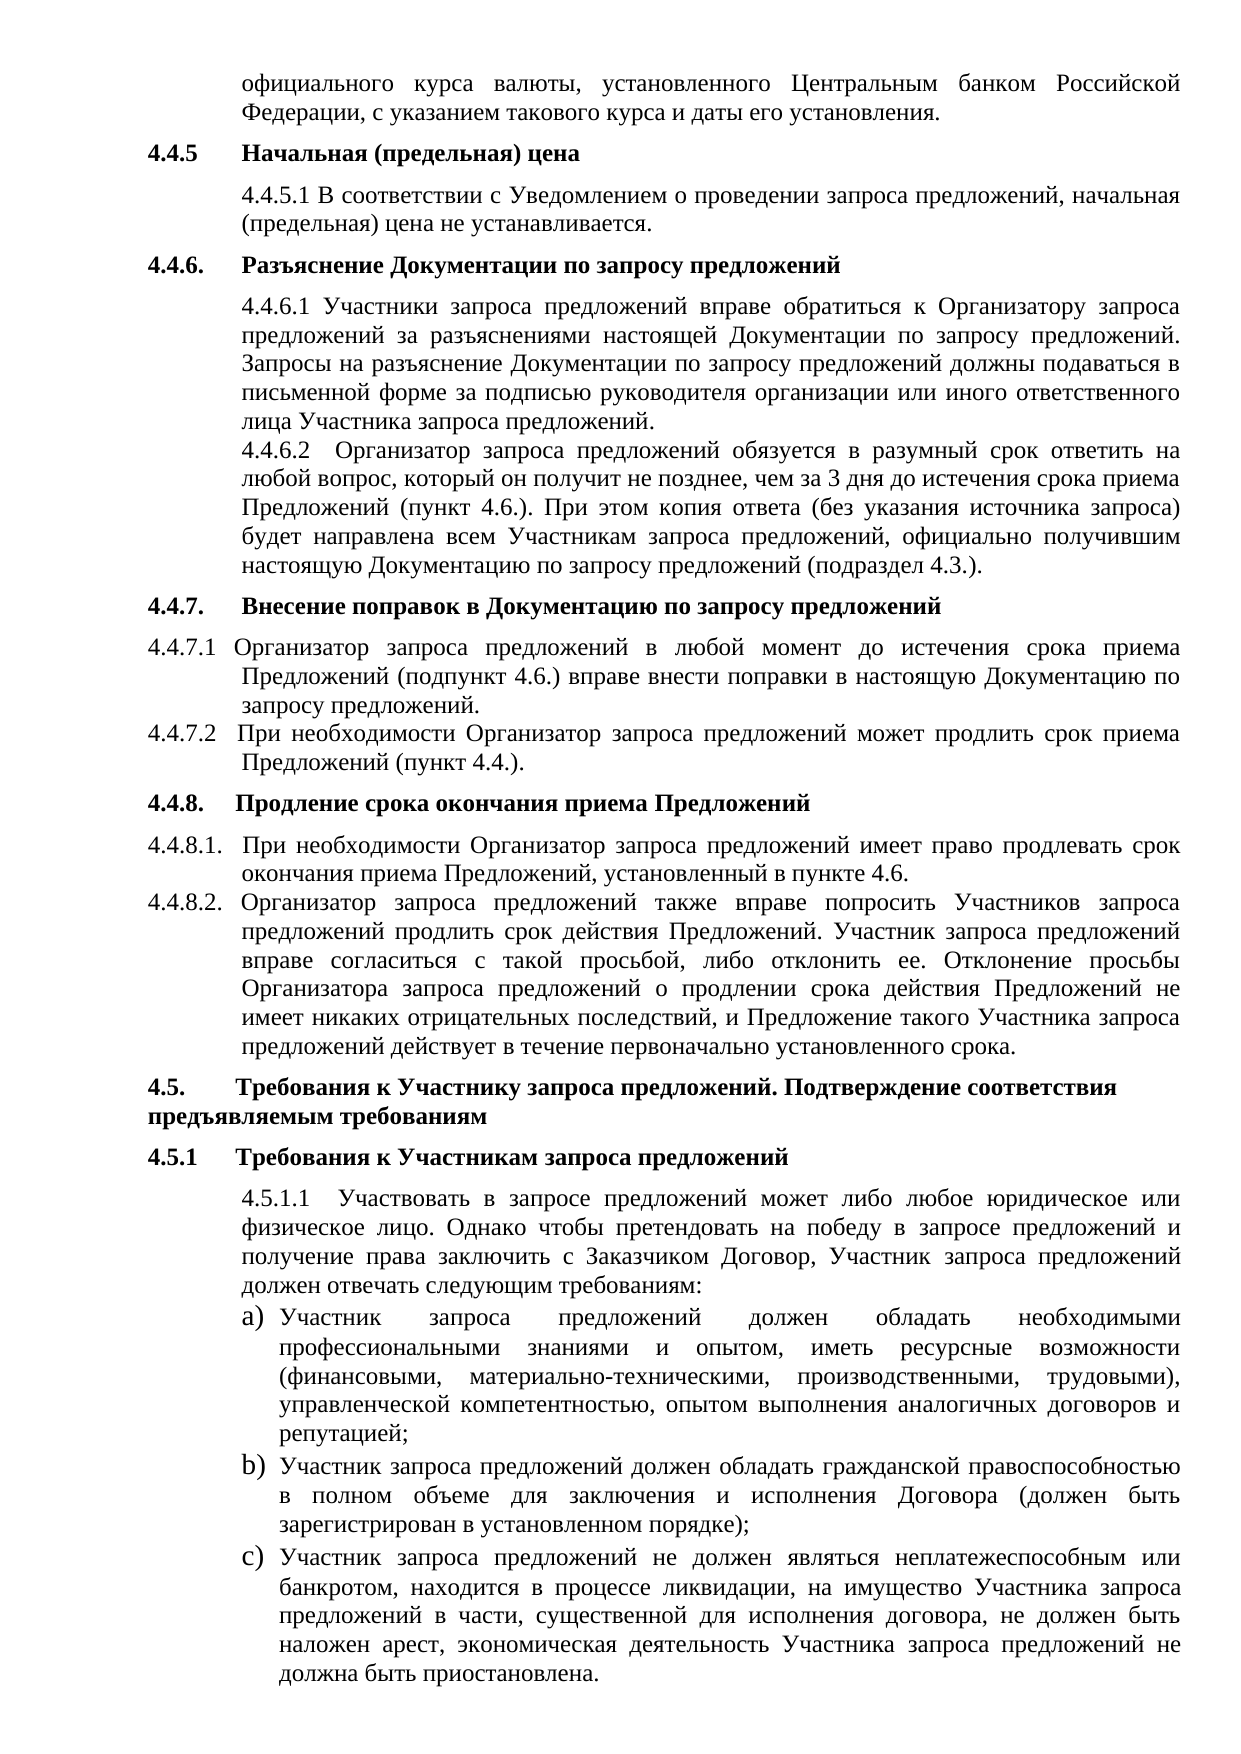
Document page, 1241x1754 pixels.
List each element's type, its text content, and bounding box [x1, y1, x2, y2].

list 4.5.1 Требования к Участникам запроса предложений [148, 1142, 1181, 1171]
list Участник запроса предложений должен обладать необходимыми профессиональными знаниями и опытом, иметь ресурсные возможности (финансовыми, материально-техническими, производственными, трудовыми), управленческой компетентностью, опытом выполнения аналогичных договоров и репутацией; [241, 1298, 1181, 1447]
list Участник запроса предложений должен обладать гражданской правоспособностью в полном объеме для заключения и исполнения Договора (должен быть зарегистрирован в установленном порядке); [241, 1447, 1181, 1538]
list официального курса валюты, установленного Центральным банком Российской Федерации, с указанием такового курса и даты его установления. [148, 68, 1181, 126]
text 4.4.8.2. Организатор запроса предложений также вправе попросить Участников запроса предложений продлить срок действия Предложений. Участник запроса предложений вправе согласиться с такой просьбой, либо отклонить ее. Отклонение просьбы Организатора запроса предложений о продлении срока действия Предложений не имеет никаких отрицательных последствий, и Предложение такого Участника запроса предложений действует в течение первоначально установленного срока. [148, 887, 1181, 1060]
list 4.4.5.1 В соответствии с Уведомлением о проведении запроса предложений, начальная (предельная) цена не устанавливается. [148, 180, 1181, 237]
list 4.4.6. Разъяснение Документации по запросу предложений [148, 250, 1181, 278]
text 4.4.7.2 При необходимости Организатор запроса предложений может продлить срок приема Предложений (пункт 4.4.). [148, 718, 1181, 776]
list 4.5.1.1 Участвовать в запросе предложений может либо любое юридическое или физическое лицо. Однако чтобы претендовать на победу в запросе предложений и получение права заключить с Заказчиком Договор, Участник запроса предложений должен отвечать следующим требованиям: [148, 1183, 1181, 1298]
list 4.4.5 Начальная (предельная) цена [144, 138, 1181, 167]
text 4.4.8.1. При необходимости Организатор запроса предложений имеет право продлевать срок окончания приема Предложений, установленный в пункте 4.6. [148, 830, 1181, 887]
list Участник запроса предложений не должен являться неплатежеспособным или банкротом, находится в процессе ликвидации, на имущество Участника запроса предложений в части, существенной для исполнения договора, не должен быть наложен арест, экономическая деятельность Участника запроса предложений не должна быть приостановлена. [241, 1538, 1181, 1687]
subtitle 4.5. Требования к Участнику запроса предложений. Подтверждение соответствия предъявляемым требованиям [148, 1072, 1181, 1130]
list 4.4.8. Продление срока окончания приема Предложений [54, 788, 1181, 817]
list 4.4.6.2 Организатор запроса предложений обязуется в разумный срок ответить на любой вопрос, который он получит не позднее, чем за 3 дня до истечения срока приема Предложений (пункт 4.6.). При этом копия ответа (без указания источника запроса) будет направлена всем Участникам запроса предложений, официально получившим настоящую Документацию по запросу предложений (подраздел 4.3.). [148, 435, 1181, 578]
text 4.4.7.1 Организатор запроса предложений в любой момент до истечения срока приема Предложений (подпункт 4.6.) вправе внести поправки в настоящую Документацию по запросу предложений. [148, 632, 1181, 718]
list 4.4.7. Внесение поправок в Документацию по запросу предложений [54, 591, 1181, 620]
list 4.4.6.1 Участники запроса предложений вправе обратиться к Организатору запроса предложений за разъяснениями настоящей Документации по запросу предложений. Запросы на разъяснение Документации по запросу предложений должны подаваться в письменной форме за подписью руководителя организации или иного ответственного лица Участника запроса предложений. [148, 291, 1181, 435]
